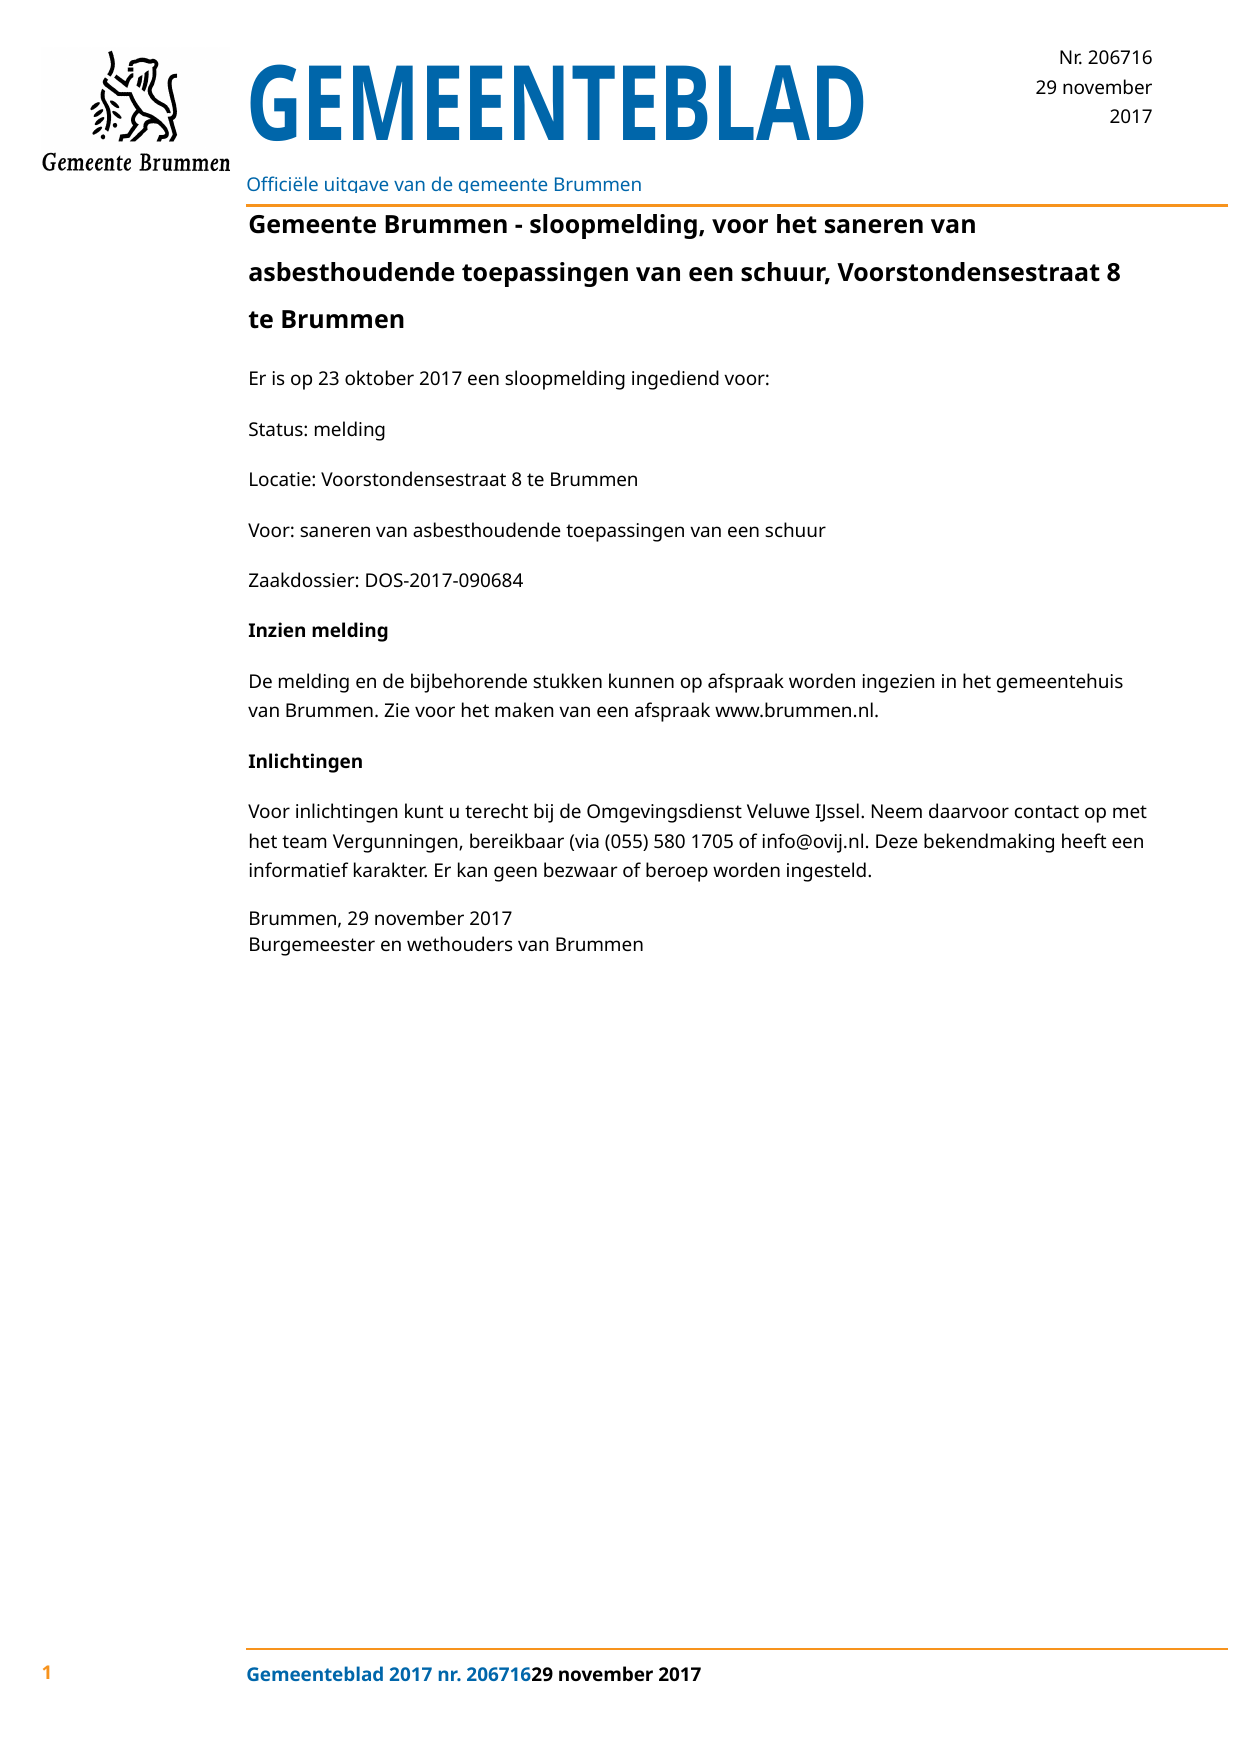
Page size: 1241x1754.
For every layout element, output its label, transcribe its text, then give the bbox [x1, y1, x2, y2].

text Gemeente Brummen - sloopmelding, voor het saneren van asbesthoudende toepassingen van een schuur, Voorstondensestraat 8 te Brummen [248, 207, 1152, 336]
text De melding en de bijbehorende stukken kunnen op afspraak worden ingezien in het gemeentehuis van Brummen. Zie voor het maken van een afspraak www.brummen.nl. [248, 668, 1152, 723]
text Voor inlichtingen kunt u terecht bij de Omgevingsdienst Veluwe IJssel. Neem daarvoor contact op met het team Vergunningen, bereikbaar (via (055) 580 1705 of info@ovij.nl. Deze bekendmaking heeft een informatief karakter. Er kan geen bezwaar of beroep worden ingesteld. [248, 798, 1152, 883]
text Locatie: Voorstondensestraat 8 te Brummen [248, 466, 1152, 492]
picture [41, 47, 231, 172]
text Er is op 23 oktober 2017 een sloopmelding ingediend voor: [248, 366, 1152, 391]
text Inlichtingen [248, 748, 1152, 774]
text Status: melding [248, 416, 1152, 442]
text Inzien melding [248, 618, 1152, 643]
text Burgemeester en wethouders van Brummen [248, 931, 1152, 957]
text Brummen, 29 november 2017 [248, 905, 1152, 931]
text Voor: saneren van asbesthoudende toepassingen van een schuur [248, 517, 1152, 542]
text Zaakdossier: DOS-2017-090684 [248, 567, 1152, 593]
